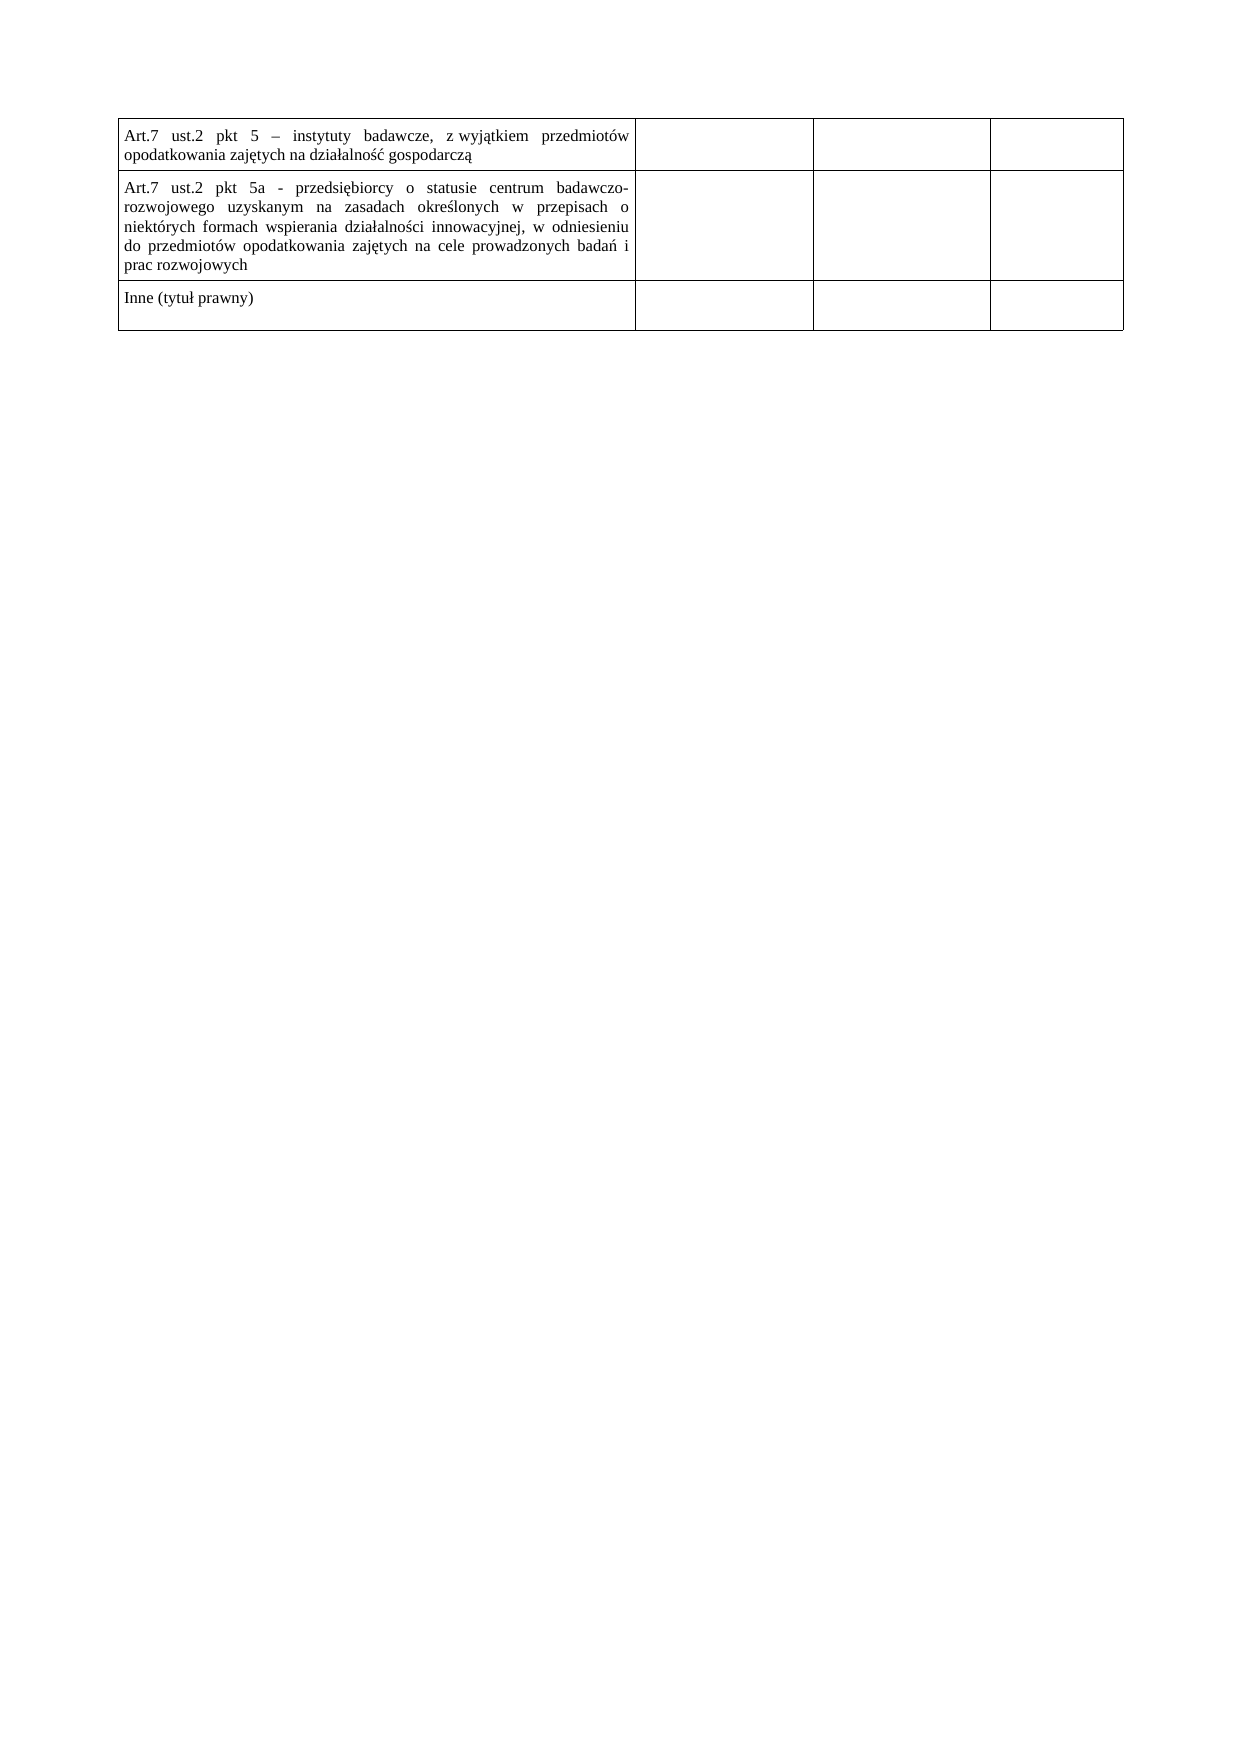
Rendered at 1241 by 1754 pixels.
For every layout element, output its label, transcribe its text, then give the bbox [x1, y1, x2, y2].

table_cell [991, 281, 1123, 329]
table_cell [991, 171, 1123, 279]
table_cell Art.7 ust.2 pkt 5 – instytuty badawcze, z wyjątkiem przedmiotów opodatkowania zajętych na działalność gospodarczą [119, 119, 635, 170]
table_cell [991, 119, 1123, 170]
table_cell Art.7 ust.2 pkt 5a - przedsiębiorcy o statusie centrum badawczo-rozwojowego uzyskanym na zasadach określonych w przepisach o niektórych formach wspierania działalności innowacyjnej, w odniesieniu do przedmiotów opodatkowania zajętych na cele prowadzonych badań i prac rozwojowych [119, 171, 635, 279]
table_cell [636, 281, 813, 329]
table_cell [814, 119, 990, 170]
table_cell [636, 171, 813, 279]
table_cell [814, 171, 990, 279]
table_cell [636, 119, 813, 170]
table_cell Inne (tytuł prawny) [119, 281, 635, 329]
table_cell [814, 281, 990, 329]
